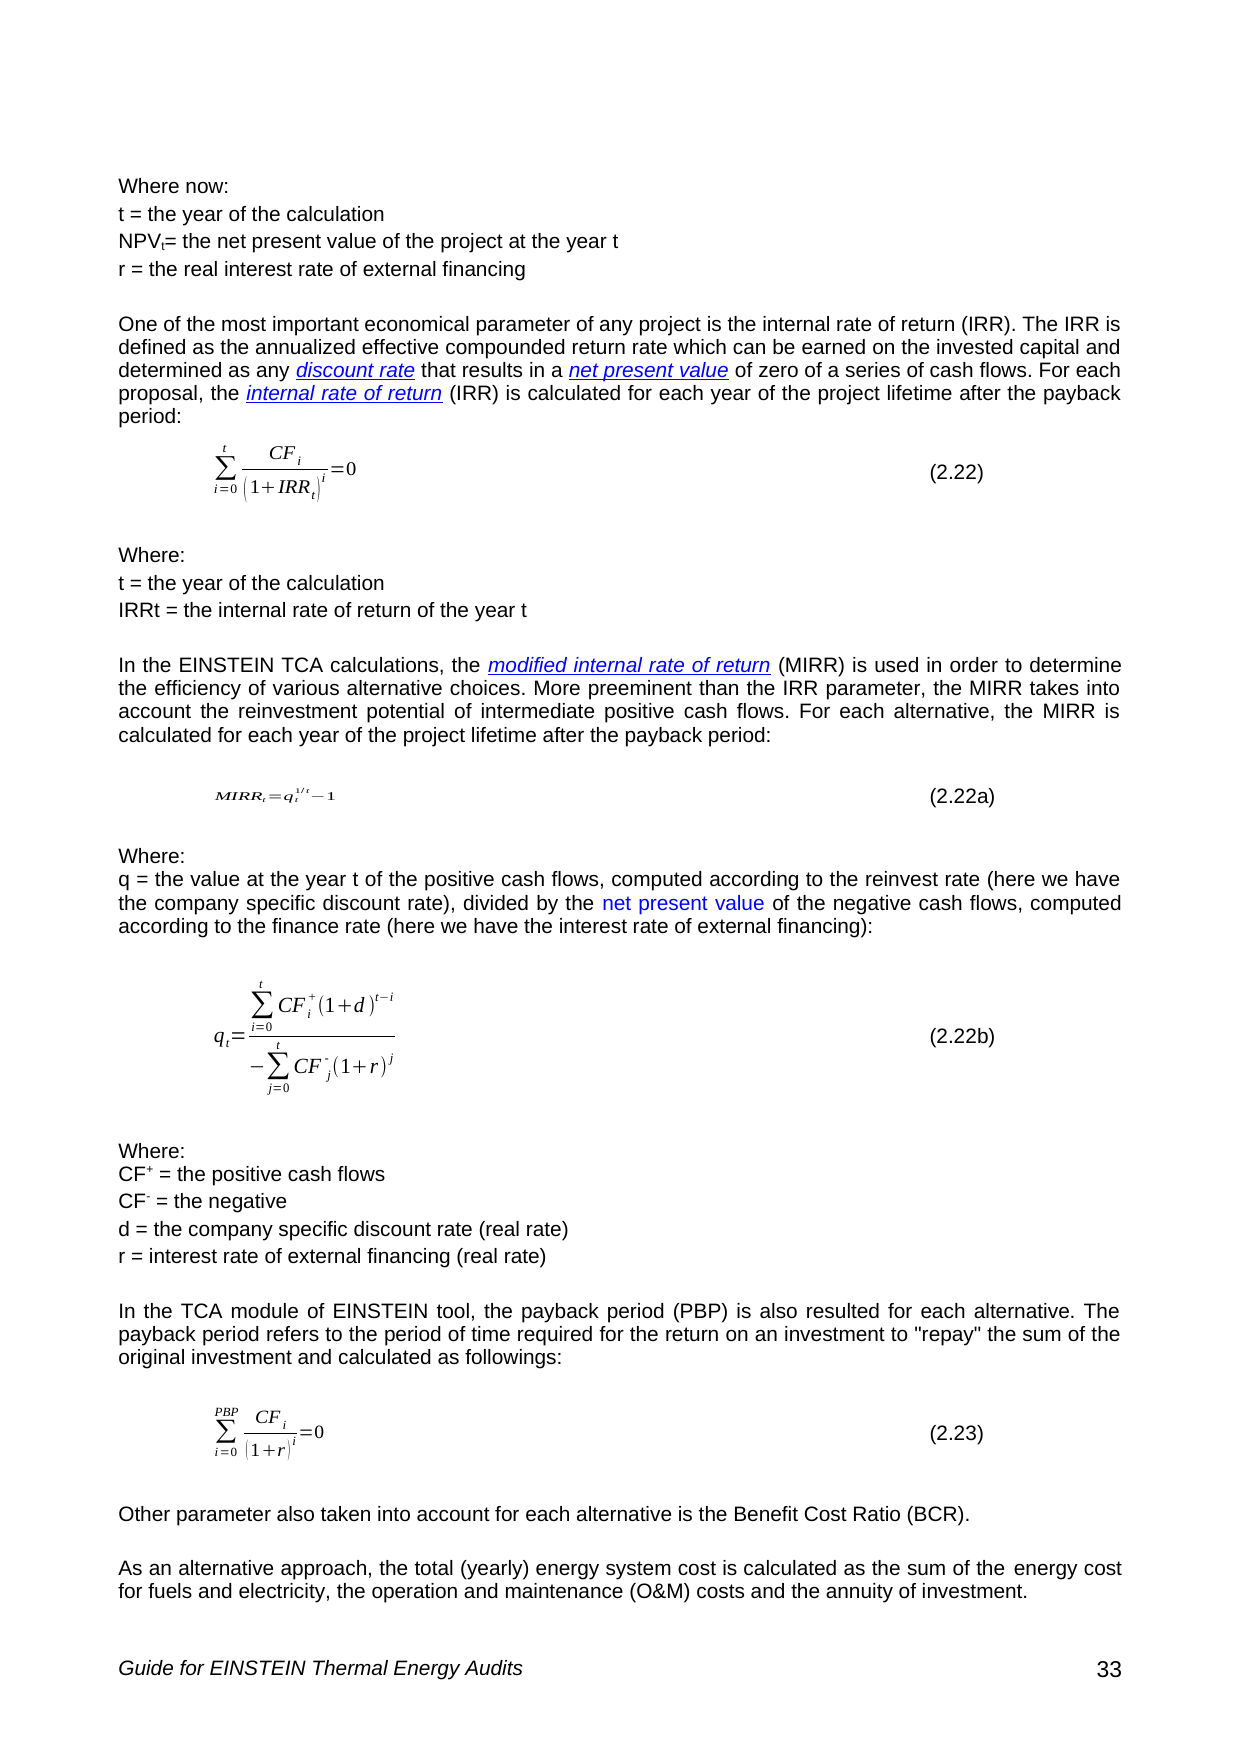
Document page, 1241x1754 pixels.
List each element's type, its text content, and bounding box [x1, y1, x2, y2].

text t = the year of the calculation [118, 202, 1122, 226]
text r = the real interest rate of external financing [118, 257, 1122, 281]
text q = the value at the year t of the positive cash flows, computed according to the reinvest rate (here we have the company specific discount rate), divided by the net present value of the negative cash flows, computed according to the finance rate (here we have the interest rate of external financing): [118, 868, 1122, 937]
text Where: [118, 844, 1122, 868]
text In the EINSTEIN TCA calculations, the modified internal rate of return (MIRR) is used in order to determine the efficiency of various alternative choices. More preeminent than the IRR parameter, the MIRR takes into account the reinvestment potential of intermediate positive cash flows. For each alternative, the MIRR is calculated for each year of the project lifetime after the payback period: [118, 654, 1122, 747]
text In the TCA module of EINSTEIN tool, the payback period (PBP) is also resulted for each alternative. The payback period refers to the period of time required for the return on an investment to "repay" the sum of the original investment and calculated as followings: [118, 1299, 1122, 1369]
text (2.23) [118, 1396, 1122, 1471]
text One of the most important economical parameter of any project is the internal rate of return (IRR). The IRR is defined as the annualized effective compounded return rate which can be earned on the invested capital and determined as any discount rate that results in a net present value of zero of a series of cash flows. For each proposal, the internal rate of return (IRR) is calculated for each year of the project lifetime after the payback period: [118, 312, 1122, 428]
text NPVt= the net present value of the project at the year t [118, 230, 1122, 253]
text Where: [118, 1139, 1122, 1162]
text d = the company specific discount rate (real rate) [118, 1217, 1122, 1240]
text Where now: [118, 175, 1122, 198]
text t = the year of the calculation [118, 571, 1122, 595]
text (2.22b) [118, 967, 1122, 1105]
text CF- = the negative [118, 1190, 1122, 1213]
text IRRt = the internal rate of return of the year t [118, 599, 1122, 622]
text As an alternative approach, the total (yearly) energy system cost is calculated as the sum of the energy cost for fuels and electricity, the operation and maintenance (O&M) costs and the annuity of investment. [118, 1557, 1122, 1603]
text CF+ = the positive cash flows [118, 1162, 1122, 1186]
text (2.22a) [118, 778, 1122, 813]
text Where: [118, 544, 1122, 567]
text r = interest rate of external financing (real rate) [118, 1244, 1122, 1268]
text (2.22) [118, 432, 1122, 512]
text Other parameter also taken into account for each alternative is the Benefit Cost Ratio (BCR). [118, 1502, 1122, 1525]
